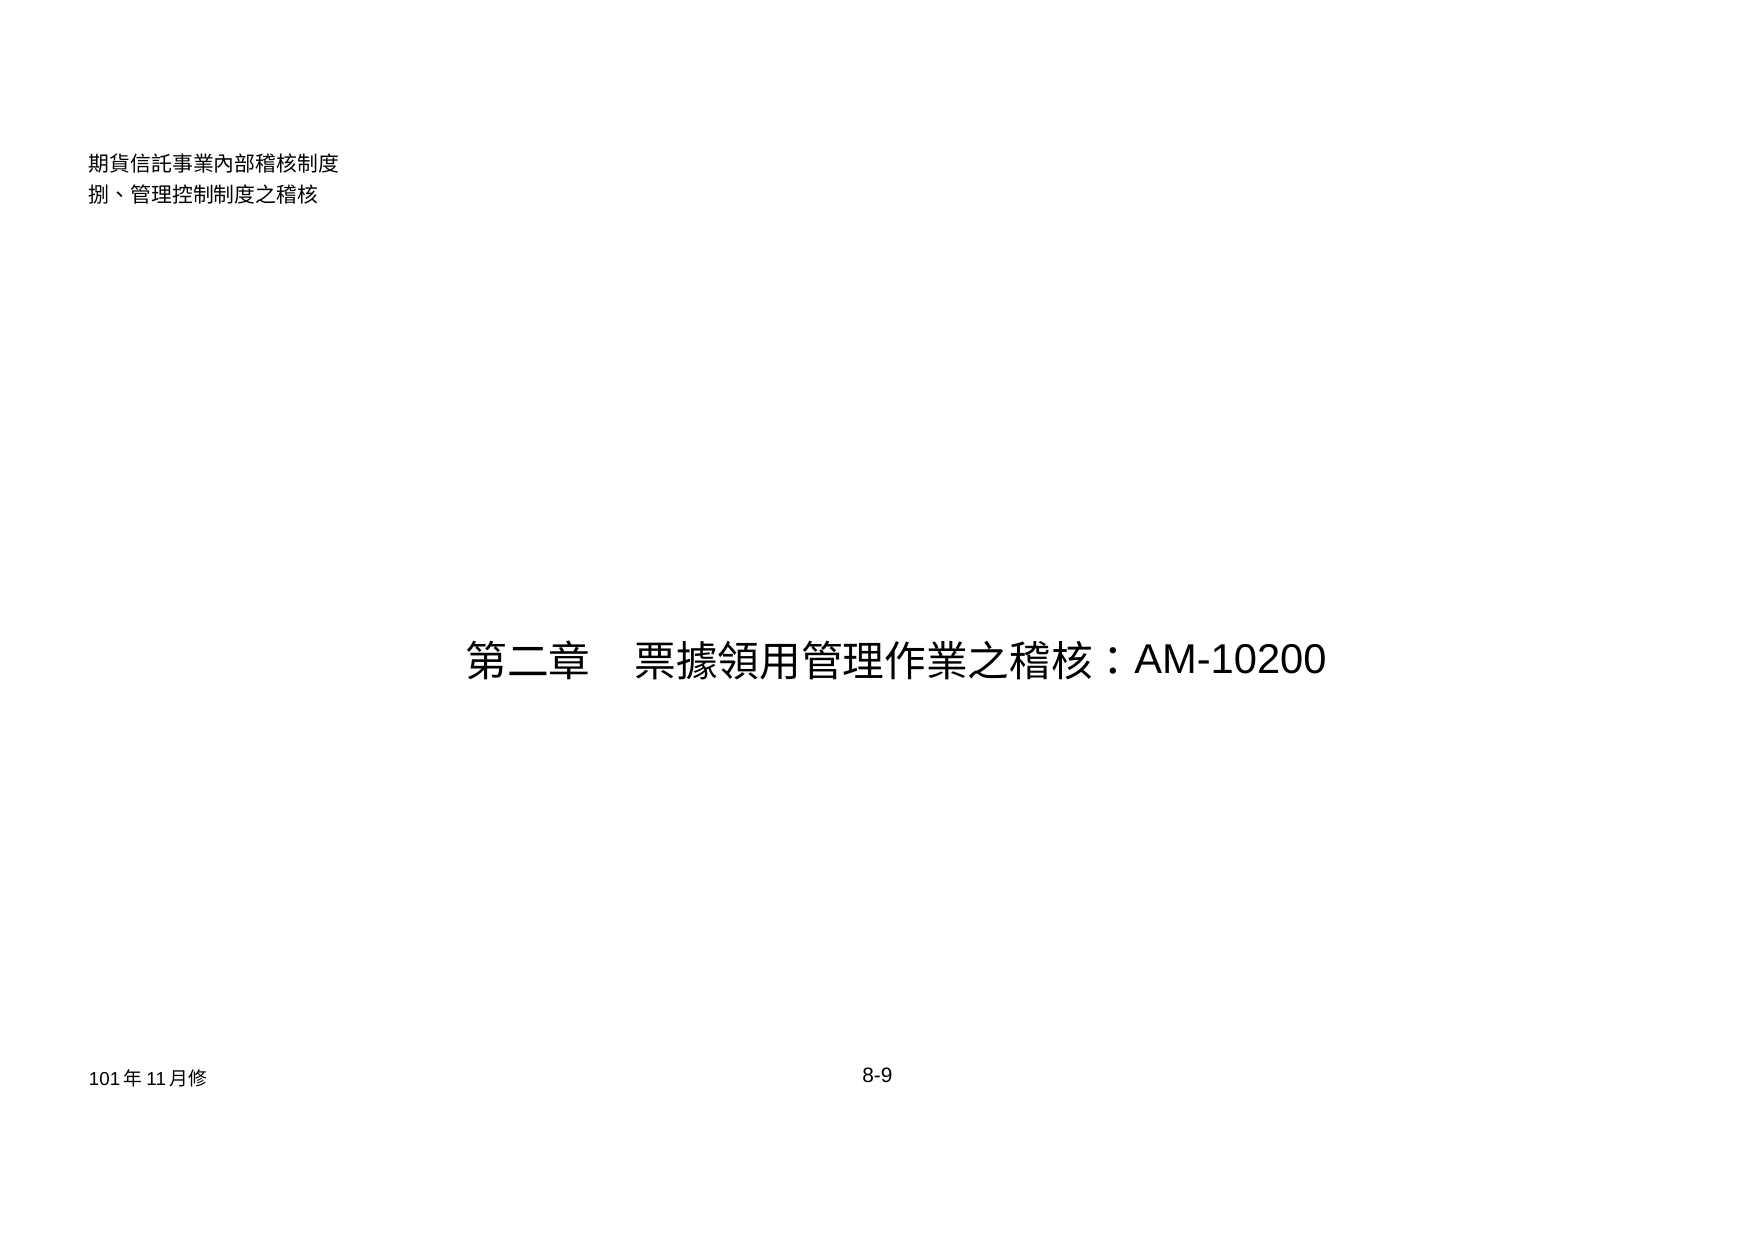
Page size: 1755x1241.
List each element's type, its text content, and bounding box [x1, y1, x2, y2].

subtitle 票據領用管理作業之稽核：AM-10200 [126, 616, 1666, 679]
